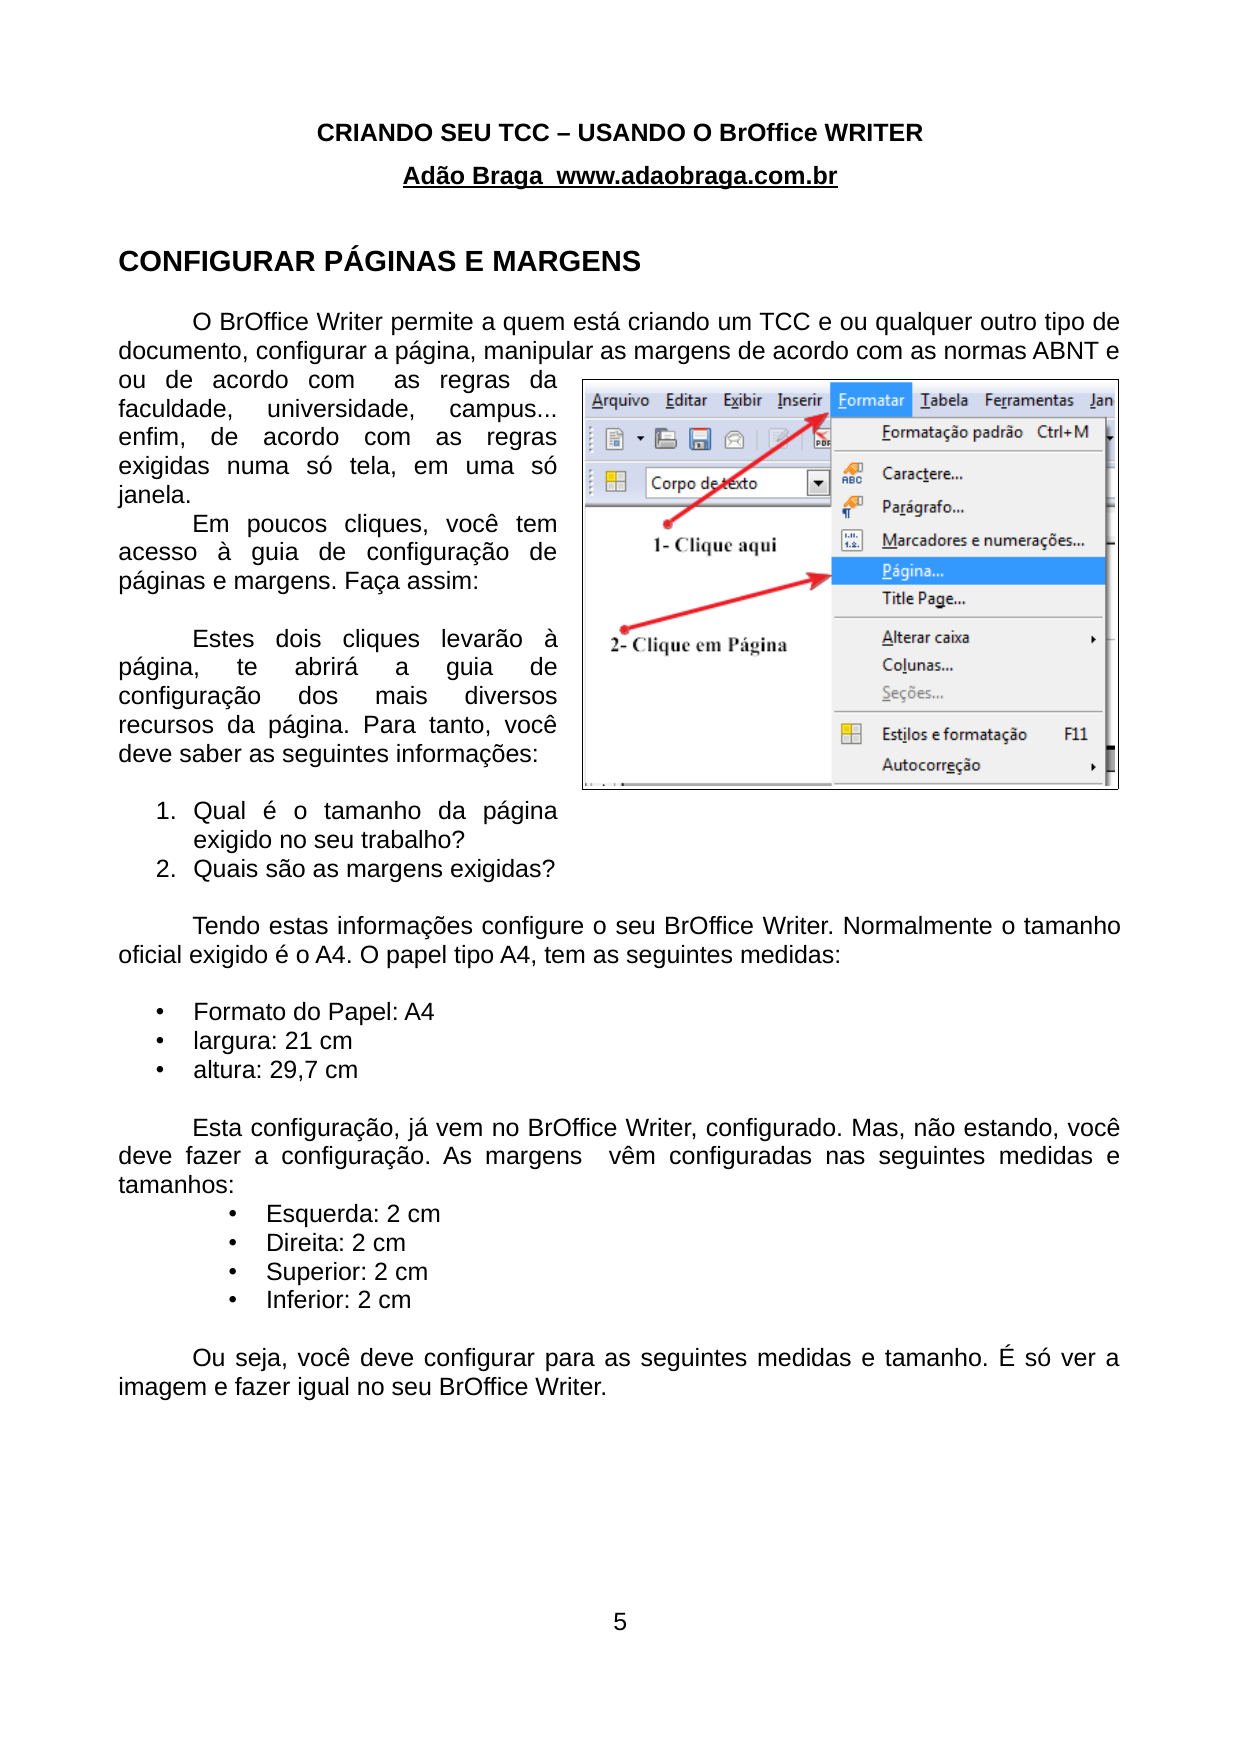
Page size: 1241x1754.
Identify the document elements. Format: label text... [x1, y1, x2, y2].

text [583, 380, 1118, 789]
list Qual é o tamanho da página exigido no seu trabalho? [156, 796, 1122, 853]
title CONFIGURAR PÁGINAS E MARGENS [118, 244, 1122, 278]
text Esta configuração, já vem no BrOffice Writer, configurado. Mas, não estando, você deve fazer a configuração. As margens vêm configuradas nas seguintes medidas e tamanhos: [118, 1113, 1122, 1199]
text Ou seja, você deve configurar para as seguintes medidas e tamanho. É só ver a imagem e fazer igual no seu BrOffice Writer. [118, 1343, 1122, 1401]
list Quais são as margens exigidas? [156, 853, 1122, 882]
list Superior: 2 cm [228, 1257, 1122, 1285]
text Em poucos cliques, você tem acesso à guia de configuração de páginas e margens. Faça assim: [118, 508, 582, 595]
list Direita: 2 cm [228, 1228, 1122, 1257]
picture [584, 381, 1115, 786]
text Estes dois cliques levarão à página, te abrirá a guia de configuração dos mais diversos recursos da página. Para tanto, você deve saber as seguintes informações: [118, 623, 582, 767]
list altura: 29,7 cm [156, 1055, 1122, 1084]
text O BrOffice Writer permite a quem está criando um TCC e ou qualquer outro tipo de documento, configurar a página, manipular as margens de acordo com as normas ABNT e ou de acordo com as regras da faculdade, universidade, campus... enfim, de acordo com as regras exigidas numa só tela, em uma só janela. [118, 307, 1122, 508]
list Formato do Papel: A4 [156, 997, 1122, 1026]
list Inferior: 2 cm [228, 1285, 1122, 1314]
list largura: 21 cm [156, 1026, 1122, 1055]
text Tendo estas informações configure o seu BrOffice Writer. Normalmente o tamanho oficial exigido é o A4. O papel tipo A4, tem as seguintes medidas: [118, 911, 1122, 968]
list Esquerda: 2 cm [228, 1199, 1122, 1228]
